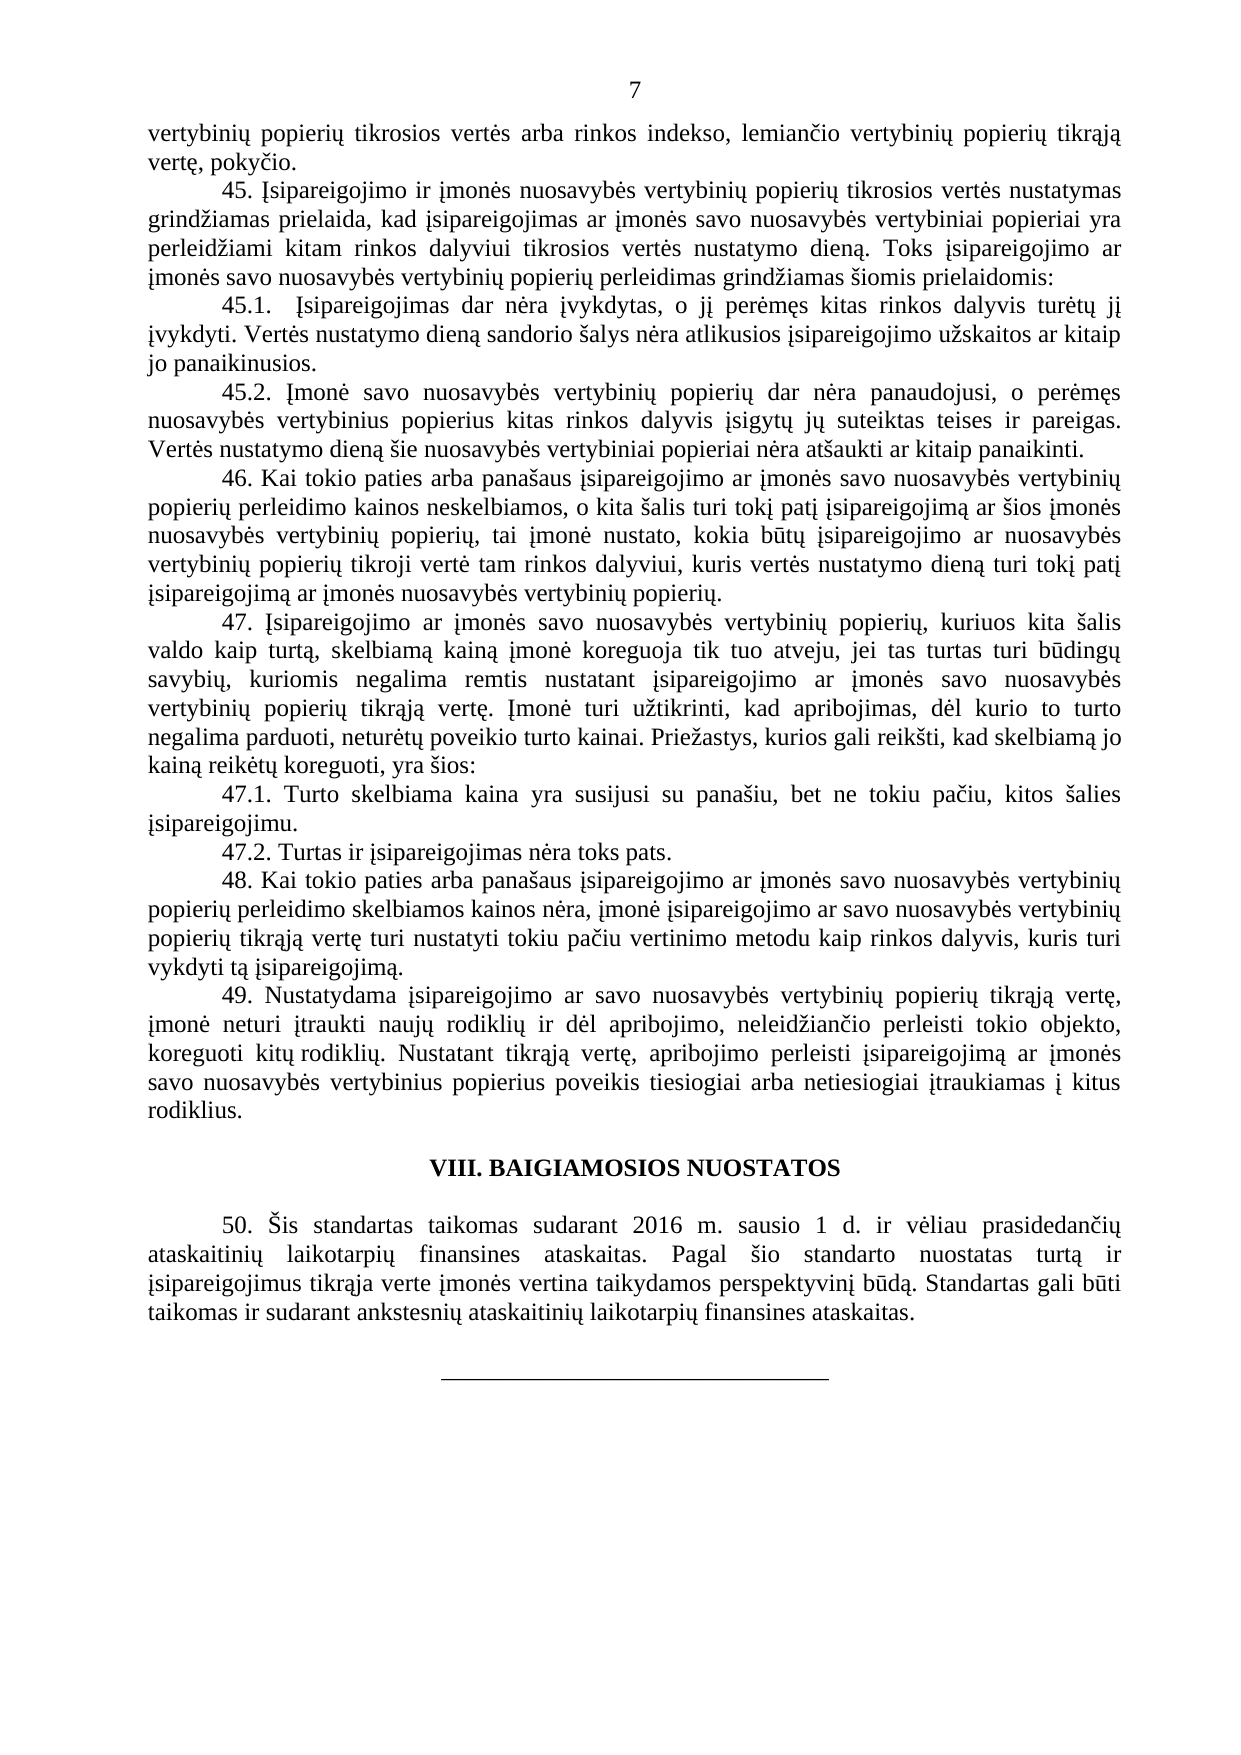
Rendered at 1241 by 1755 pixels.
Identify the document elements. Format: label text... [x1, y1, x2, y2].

text 45.2. Įmonė savo nuosavybės vertybinių popierių dar nėra panaudojusi, o perėmęs nuosavybės vertybinius popierius kitas rinkos dalyvis įsigytų jų suteiktas teises ir pareigas. Vertės nustatymo dieną šie nuosavybės vertybiniai popieriai nėra atšaukti ar kitaip panaikinti. [148, 377, 1122, 463]
text 46. Kai tokio paties arba panašaus įsipareigojimo ar įmonės savo nuosavybės vertybinių popierių perleidimo kainos neskelbiamos, o kita šalis turi tokį patį įsipareigojimą ar šios įmonės nuosavybės vertybinių popierių, tai įmonė nustato, kokia būtų įsipareigojimo ar nuosavybės vertybinių popierių tikroji vertė tam rinkos dalyviui, kuris vertės nustatymo dieną turi tokį patį įsipareigojimą ar įmonės nuosavybės vertybinių popierių. [148, 463, 1122, 607]
text 47.2. Turtas ir įsipareigojimas nėra toks pats. [148, 837, 1122, 866]
text 47. Įsipareigojimo ar įmonės savo nuosavybės vertybinių popierių, kuriuos kita šalis valdo kaip turtą, skelbiamą kainą įmonė koreguoja tik tuo atveju, jei tas turtas turi būdingų savybių, kuriomis negalima remtis nustatant įsipareigojimo ar įmonės savo nuosavybės vertybinių popierių tikrąją vertę. Įmonė turi užtikrinti, kad apribojimas, dėl kurio to turto negalima parduoti, neturėtų poveikio turto kainai. Priežastys, kurios gali reikšti, kad skelbiamą jo kainą reikėtų koreguoti, yra šios: [148, 607, 1122, 779]
text vertybinių popierių tikrosios vertės arba rinkos indekso, lemiančio vertybinių popierių tikrąją vertę, pokyčio. [148, 118, 1122, 176]
text _______________________________ [148, 1354, 1122, 1383]
text VIII. BAIGIAMOSIOS NUOSTATOS [148, 1153, 1122, 1182]
text 45. Įsipareigojimo ir įmonės nuosavybės vertybinių popierių tikrosios vertės nustatymas grindžiamas prielaida, kad įsipareigojimas ar įmonės savo nuosavybės vertybiniai popieriai yra perleidžiami kitam rinkos dalyviui tikrosios vertės nustatymo dieną. Toks įsipareigojimo ar įmonės savo nuosavybės vertybinių popierių perleidimas grindžiamas šiomis prielaidomis: [148, 176, 1122, 291]
text 47.1. Turto skelbiama kaina yra susijusi su panašiu, bet ne tokiu pačiu, kitos šalies įsipareigojimu. [148, 779, 1122, 837]
text 49. Nustatydama įsipareigojimo ar savo nuosavybės vertybinių popierių tikrąją vertę, įmonė neturi įtraukti naujų rodiklių ir dėl apribojimo, neleidžiančio perleisti tokio objekto, koreguoti kitų rodiklių. Nustatant tikrąją vertę, apribojimo perleisti įsipareigojimą ar įmonės savo nuosavybės vertybinius popierius poveikis tiesiogiai arba netiesiogiai įtraukiamas į kitus rodiklius. [148, 981, 1122, 1124]
text 48. Kai tokio paties arba panašaus įsipareigojimo ar įmonės savo nuosavybės vertybinių popierių perleidimo skelbiamos kainos nėra, įmonė įsipareigojimo ar savo nuosavybės vertybinių popierių tikrąją vertę turi nustatyti tokiu pačiu vertinimo metodu kaip rinkos dalyvis, kuris turi vykdyti tą įsipareigojimą. [148, 866, 1122, 981]
text 50. Šis standartas taikomas sudarant 2016 m. sausio 1 d. ir vėliau prasidedančių ataskaitinių laikotarpių finansines ataskaitas. Pagal šio standarto nuostatas turtą ir įsipareigojimus tikrąja verte įmonės vertina taikydamos perspektyvinį būdą. Standartas gali būti taikomas ir sudarant ankstesnių ataskaitinių laikotarpių finansines ataskaitas. [148, 1211, 1122, 1326]
text 45.1. Įsipareigojimas dar nėra įvykdytas, o jį perėmęs kitas rinkos dalyvis turėtų jį įvykdyti. Vertės nustatymo dieną sandorio šalys nėra atlikusios įsipareigojimo užskaitos ar kitaip jo panaikinusios. [148, 291, 1122, 377]
